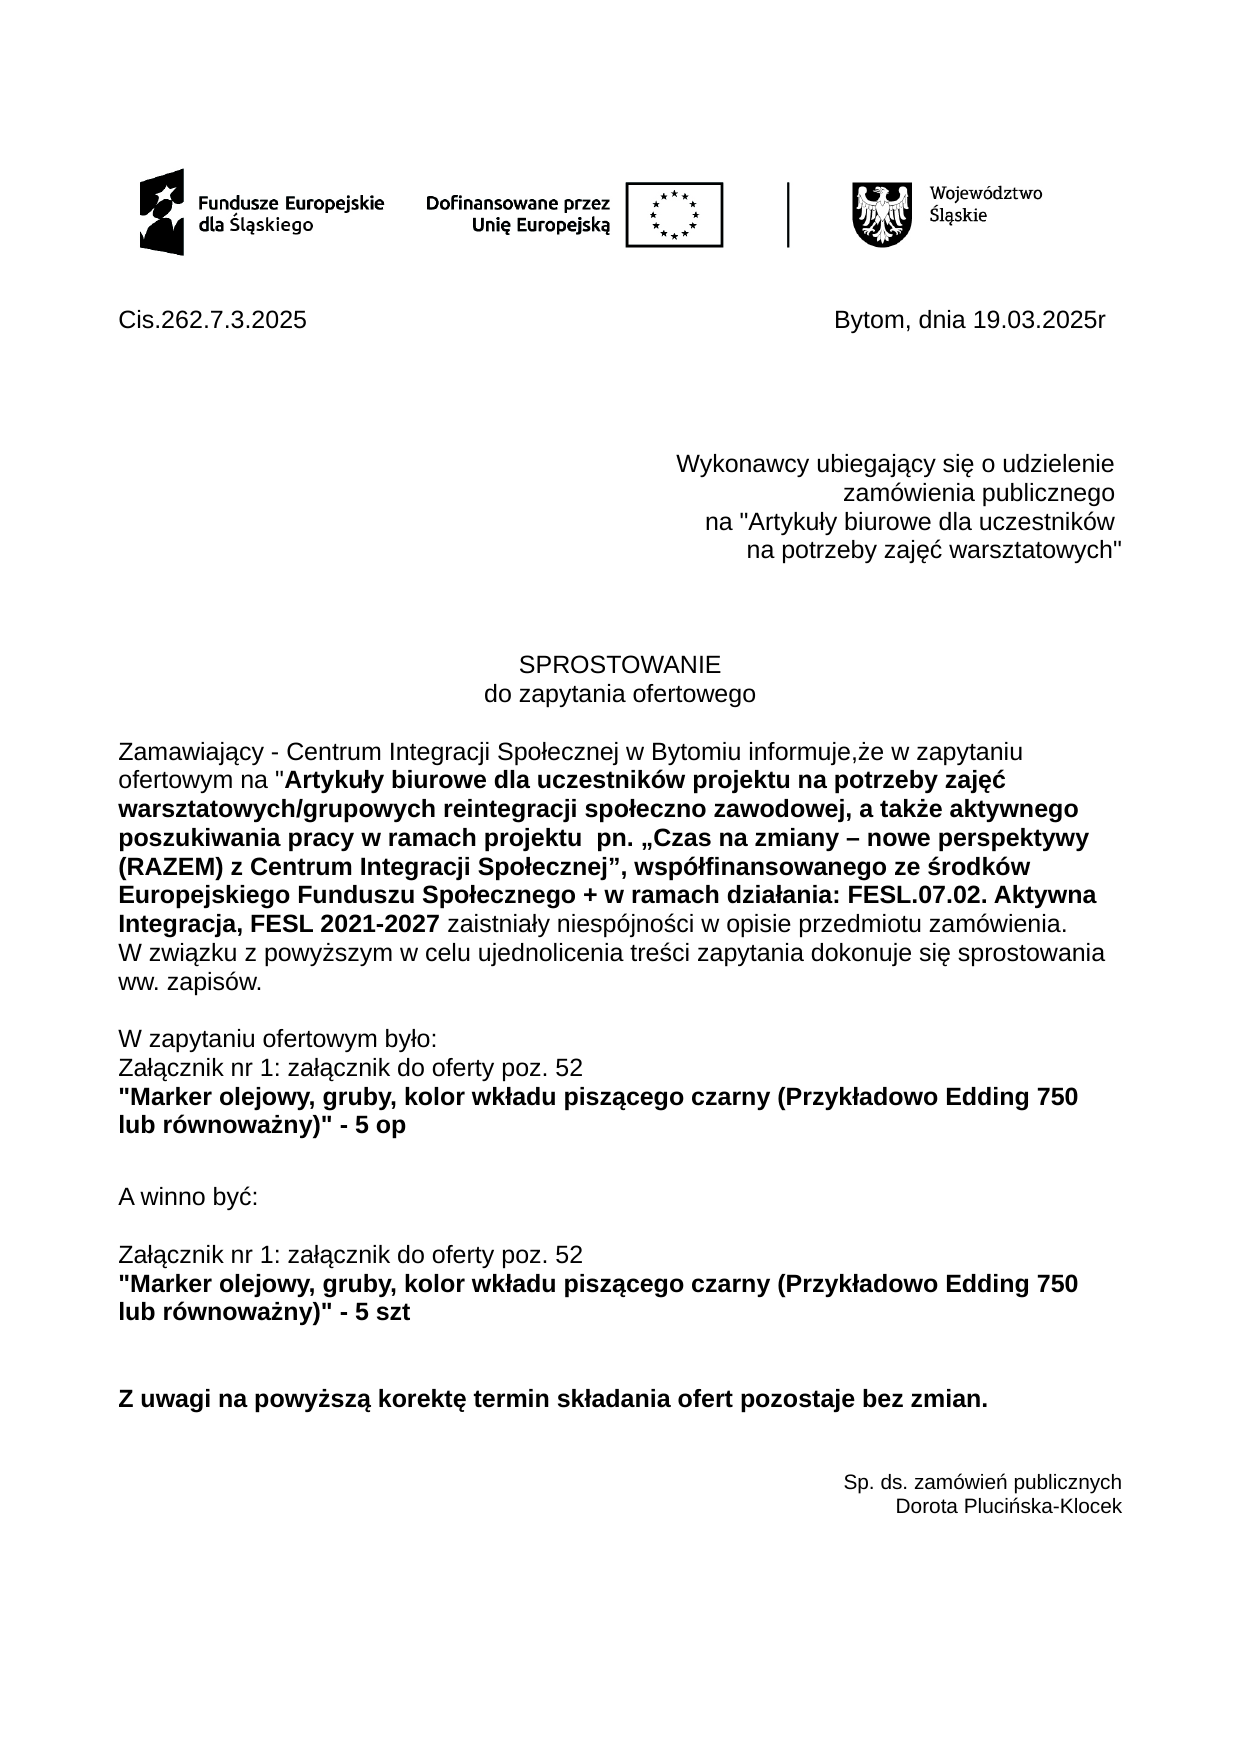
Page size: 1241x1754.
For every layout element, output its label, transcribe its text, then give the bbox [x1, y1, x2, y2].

text Z uwagi na powyższą korektę termin składania ofert pozostaje bez zmian. [118, 1383, 1122, 1412]
text na "Artykuły biurowe dla uczestników [118, 507, 1122, 535]
picture [118, 147, 1063, 277]
text W związku z powyższym w celu ujednolicenia treści zapytania dokonuje się sprostowania ww. zapisów. [118, 938, 1122, 995]
text na potrzeby zajęć warsztatowych" [118, 535, 1122, 564]
text "Marker olejowy, gruby, kolor wkładu piszącego czarny (Przykładowo Edding 750 lub równoważny)" - 5 op [118, 1082, 1122, 1139]
text Załącznik nr 1: załącznik do oferty poz. 52 [118, 1053, 1122, 1082]
text "Marker olejowy, gruby, kolor wkładu piszącego czarny (Przykładowo Edding 750 lub równoważny)" - 5 szt [118, 1268, 1122, 1326]
text Dorota Plucińska-Klocek [118, 1494, 1122, 1518]
text Zamawiający - Centrum Integracji Społecznej w Bytomiu informuje,że w zapytaniu ofertowym na "Artykuły biurowe dla uczestników projektu na potrzeby zajęć warsztatowych/grupowych reintegracji społeczno zawodowej, a także aktywnego poszukiwania pracy w ramach projektu pn. „Czas na zmiany – nowe perspektywy (RAZEM) z Centrum Integracji Społecznej”, współfinansowanego ze środków Europejskiego Funduszu Społecznego + w ramach działania: FESL.07.02. Aktywna Integracja, FESL 2021-2027 zaistniały niespójności w opisie przedmiotu zamówienia. [118, 737, 1122, 938]
text Załącznik nr 1: załącznik do oferty poz. 52 [118, 1240, 1122, 1268]
text Wykonawcy ubiegający się o udzielenie [118, 449, 1122, 478]
text Cis.262.7.3.2025 Bytom, dnia 19.03.2025r [118, 305, 1122, 334]
text zamówienia publicznego [118, 478, 1122, 507]
text SPROSTOWANIE [118, 650, 1122, 679]
text do zapytania ofertowego [118, 679, 1122, 708]
text Sp. ds. zamówień publicznych [118, 1470, 1122, 1494]
text A winno być: [118, 1182, 1122, 1211]
text W zapytaniu ofertowym było: [118, 1024, 1122, 1053]
